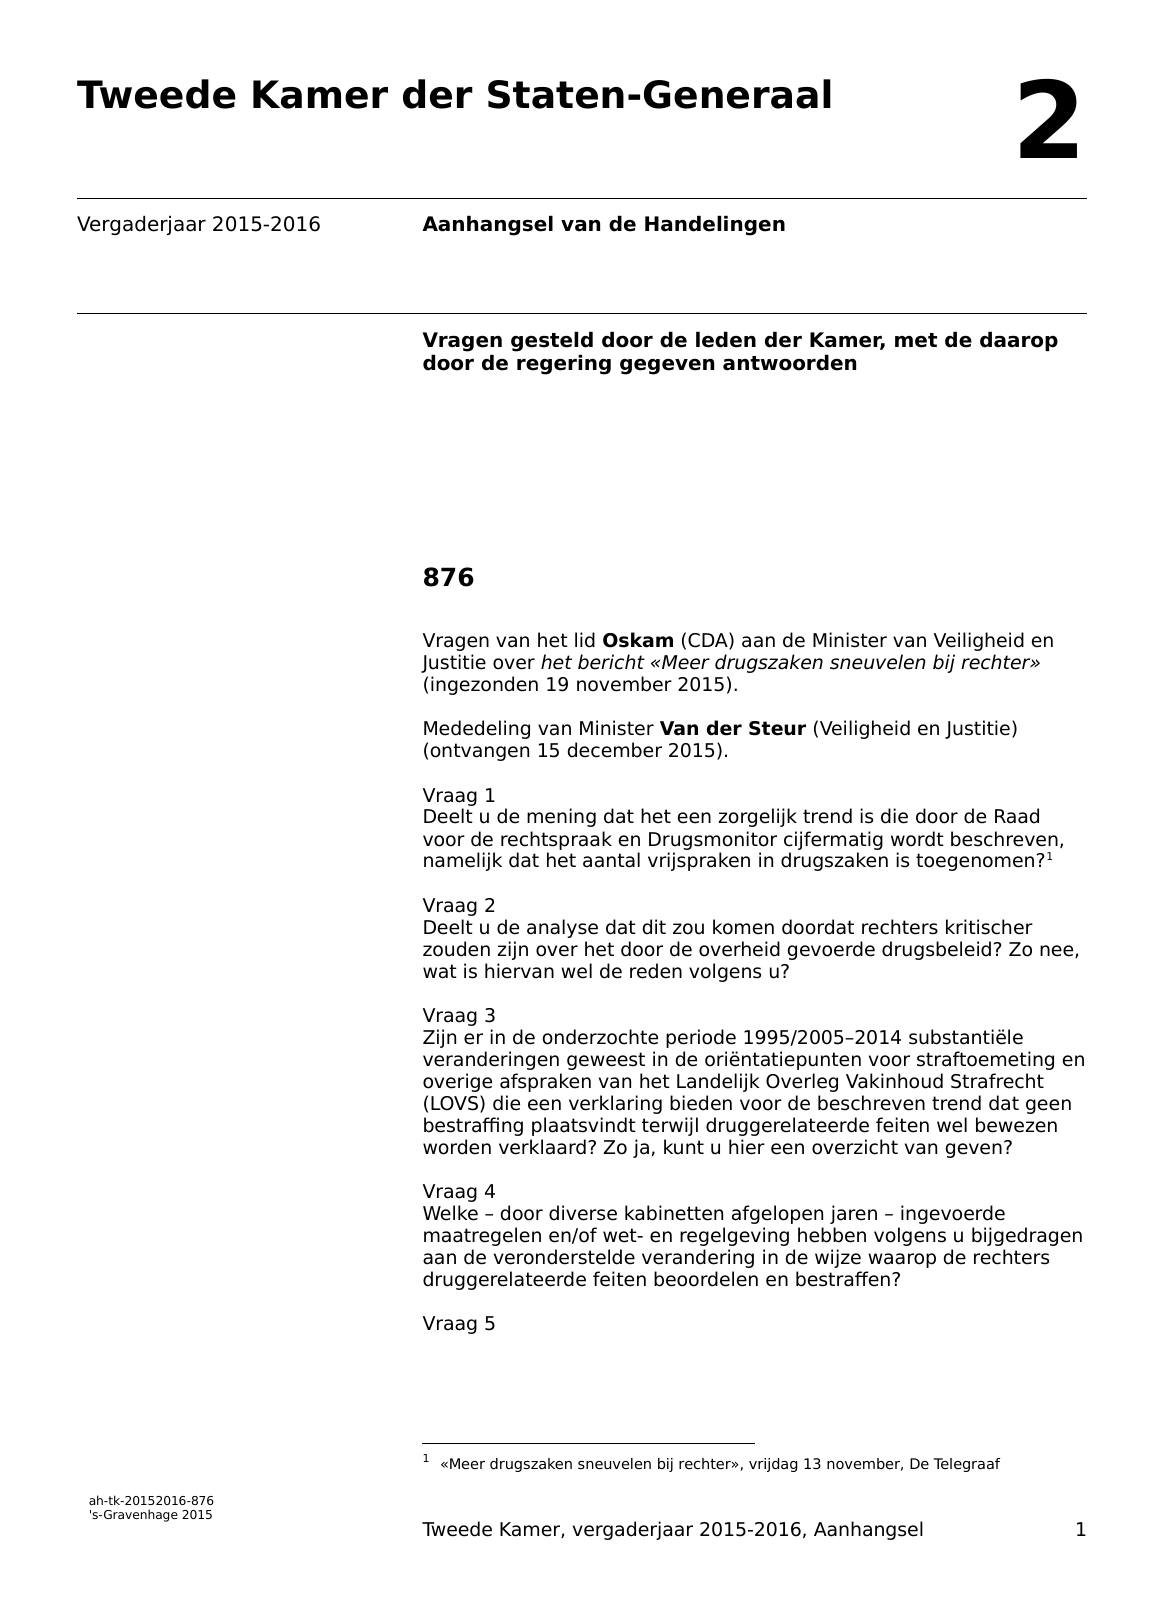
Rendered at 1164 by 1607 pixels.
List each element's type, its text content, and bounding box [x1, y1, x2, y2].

text Mededeling van Minister Van der Steur (Veiligheid en Justitie) (ontvangen 15 december 2015). [422, 718, 1087, 762]
text Welke – door diverse kabinetten afgelopen jaren – ingevoerde maatregelen en/of wet- en regelgeving hebben volgens u bijgedragen aan de veronderstelde verandering in de wijze waarop de rechters druggerelateerde feiten beoordelen en bestraffen? [422, 1203, 1087, 1291]
text Vraag 1 [422, 784, 1087, 806]
table_cell Vergaderjaar 2015-2016 [77, 199, 422, 313]
table_header 2 [886, 59, 1087, 198]
text Vraag 4 [422, 1181, 1087, 1203]
text Vraag 3 [422, 1005, 1087, 1027]
text Vraag 5 [422, 1313, 1087, 1335]
text 's-Gravenhage 2015 [88, 1508, 323, 1522]
text 876 [422, 563, 1087, 592]
table_cell [77, 314, 422, 375]
text Vraag 2 [422, 894, 1087, 917]
text Deelt u de analyse dat dit zou komen doordat rechters kritischer zouden zijn over het door de overheid gevoerde drugsbeleid? Zo nee, wat is hiervan wel de reden volgens u? [422, 917, 1087, 982]
table_header Tweede Kamer der Staten-Generaal [77, 59, 886, 198]
table_cell Aanhangsel van de Handelingen [422, 199, 1087, 313]
table_cell Vragen gesteld door de leden der Kamer, met de daarop door de regering gegeven antwoorden [422, 314, 1087, 375]
text Zijn er in de onderzochte periode 1995/2005–2014 substantiële veranderingen geweest in de oriëntatiepunten voor straftoemeting en overige afspraken van het Landelijk Overleg Vakinhoud Strafrecht (LOVS) die een verklaring bieden voor de beschreven trend dat geen bestraffing plaatsvindt terwijl druggerelateerde feiten wel bewezen worden verklaard? Zo ja, kunt u hier een overzicht van geven? [422, 1027, 1087, 1158]
text ah-tk-20152016-876 [88, 1494, 323, 1508]
text Vragen van het lid Oskam (CDA) aan de Minister van Veiligheid en Justitie over het bericht «Meer drugszaken sneuvelen bij rechter» (ingezonden 19 november 2015). [422, 630, 1087, 696]
text Deelt u de mening dat het een zorgelijk trend is die door de Raad voor de rechtspraak en Drugsmonitor cijfermatig wordt beschreven, namelijk dat het aantal vrijspraken in drugszaken is toegenomen? [422, 806, 1087, 872]
text «Meer drugszaken sneuvelen bij rechter», vrijdag 13 november, De Telegraaf [422, 1452, 1087, 1474]
